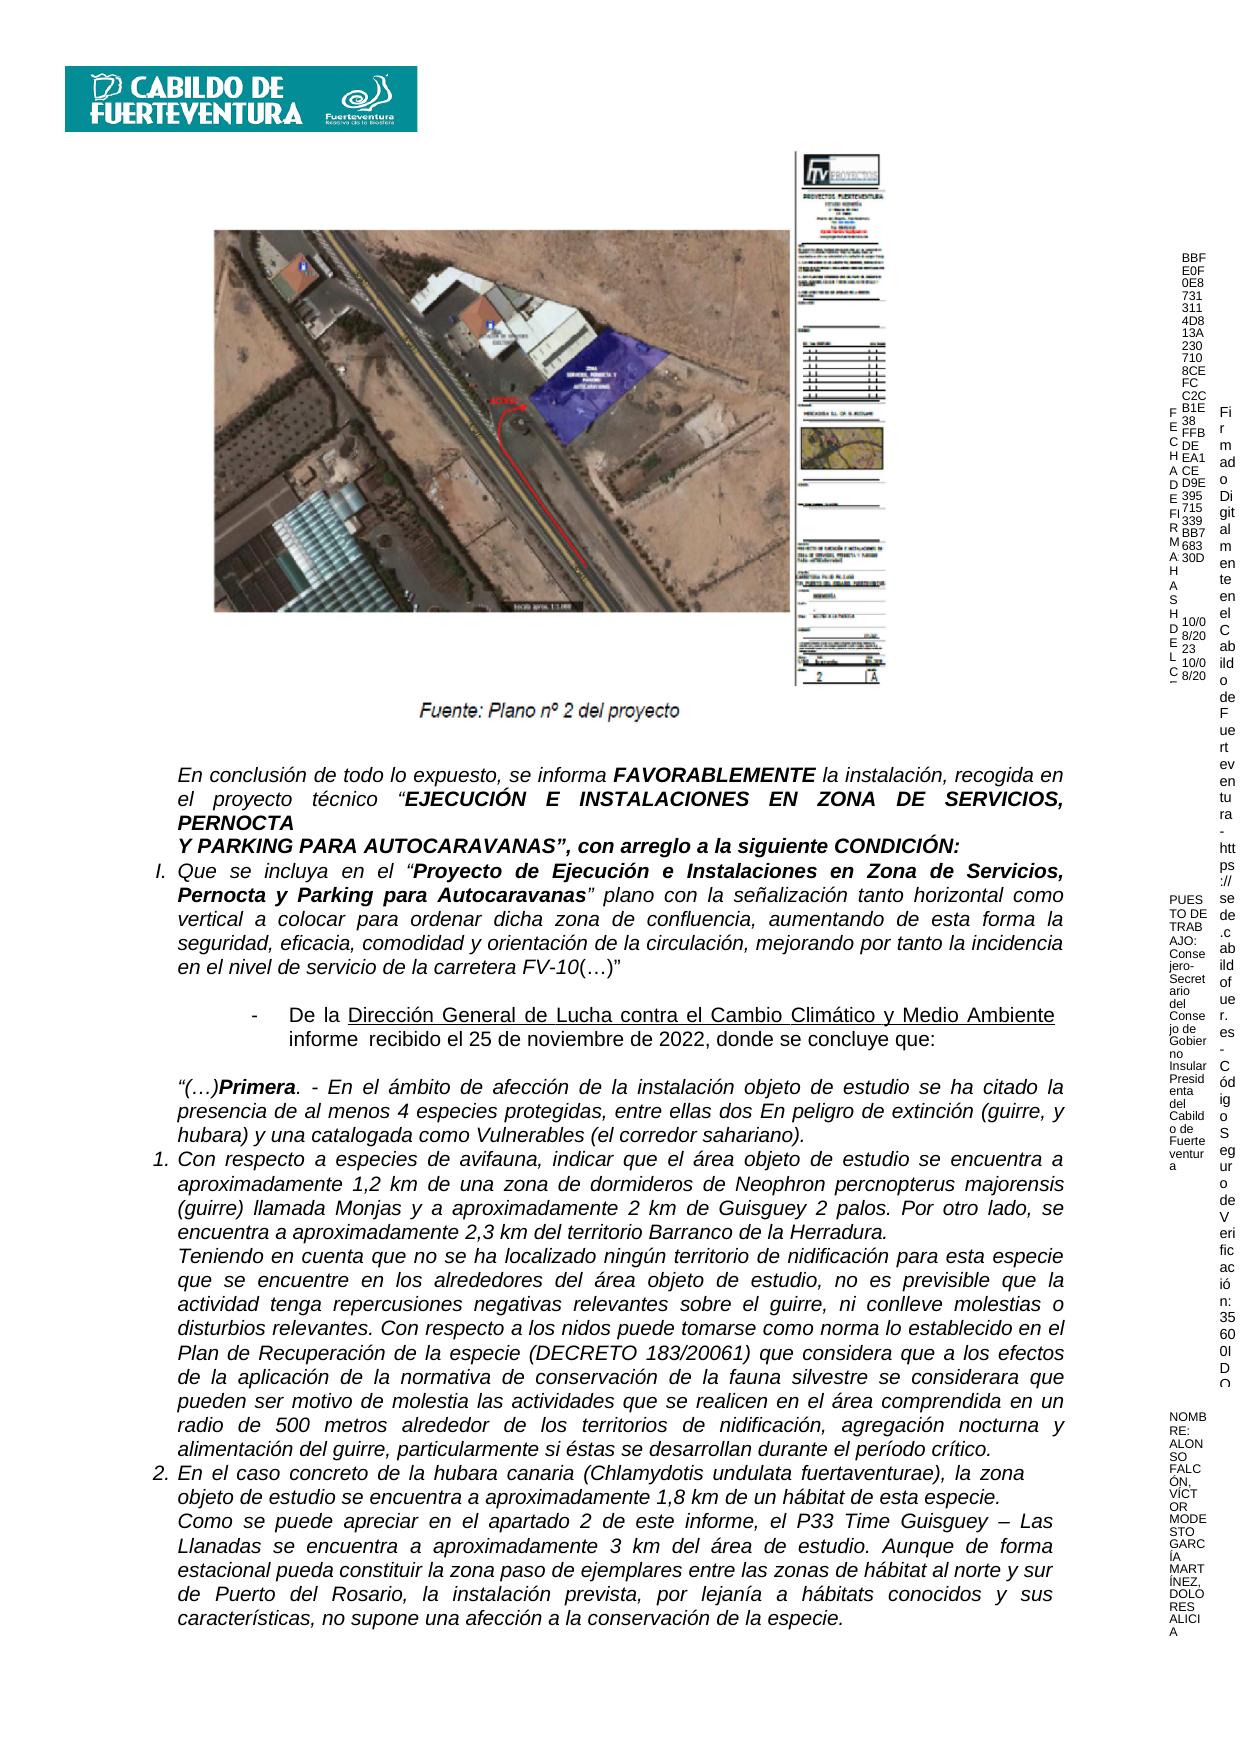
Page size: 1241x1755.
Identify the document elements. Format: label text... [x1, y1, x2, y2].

text En conclusión de todo lo expuesto, se informa FAVORABLEMENTE la instalación, recogida en el proyecto técnico “EJECUCIÓN E INSTALACIONES EN ZONA DE SERVICIOS, PERNOCTA [177, 762, 1064, 834]
picture [65, 66, 418, 132]
subtitle - De la Dirección General de Lucha contra el Cambio Climático y Medio Ambiente informe recibido el 25 de noviembre de 2022, donde se concluye que: [251, 1003, 1064, 1051]
text ALONSO FALCÓN, VÍCTOR MODESTO GARCÍA MARTÍNEZ, DOLORES ALICIA [1169, 1438, 1207, 1638]
list [1167, 893, 1209, 1198]
text FECHA DE FIRMA: HASH DEL CERTIFICADO: [1169, 406, 1184, 682]
text NOMBRE: [1169, 1411, 1209, 1438]
list Que se incluya en el “Proyecto de Ejecución e Instalaciones en Zona de Servicios, Pernocta y Parking para Autocaravanas” plano con la señalización tanto horizontal como vertical a colocar para ordenar dicha zona de confluencia, aumentando de esta forma la seguridad, eficacia, comodidad y orientación de la circulación, mejorando por tanto la incidencia en el nivel de servicio de la carretera FV-10(…)” [155, 858, 1064, 979]
list Con respecto a especies de avifauna, indicar que el área objeto de estudio se encuentra a aproximadamente 1,2 km de una zona de dormideros de Neophron percnopterus majorensis (guirre) llamada Monjas y a aproximadamente 2 km de Guisguey 2 palos. Por otro lado, se encuentra a aproximadamente 2,3 km del territorio Barranco de la Herradura. [153, 1147, 1064, 1244]
text “(…)Primera. - En el ámbito de afección de la instalación objeto de estudio se ha citado la presencia de al menos 4 especies protegidas, entre ellas dos En peligro de extinción (guirre, y hubara) y una catalogada como Vulnerables (el corredor sahariano). [177, 1075, 1064, 1147]
list Consejero-Secretario del Consejo de Gobierno Insular Presidenta del Cabildo de Fuerteventura [1169, 948, 1207, 1173]
picture [177, 146, 970, 739]
list En el caso concreto de la hubara canaria (Chlamydotis undulata fuertaventurae), la zona objeto de estudio se encuentra a aproximadamente 1,8 km de un hábitat de esta especie. Como se puede apreciar en el apartado 2 de este informe, el P33 Time Guisguey – Las Llanadas se encuentra a aproximadamente 3 km del área de estudio. Aunque de forma estacional pueda constituir la zona paso de ejemplares entre las zonas de hábitat al norte y sur de Puerto del Rosario, la instalación prevista, por lejanía a hábitats conocidos y sus características, no supone una afección a la conservación de la especie. [153, 1461, 1064, 1630]
subtitle Y PARKING PARA AUTOCARAVANAS”, con arreglo a la siguiente CONDICIÓN: [177, 835, 1217, 858]
text 10/08/2023 [1182, 656, 1209, 682]
text Teniendo en cuenta que no se ha localizado ningún territorio de nidificación para esta especie que se encuentre en los alrededores del área objeto de estudio, no es previsible que la actividad tenga repercusiones negativas relevantes sobre el guirre, ni conlleve molestias o disturbios relevantes. Con respecto a los nidos puede tomarse como norma lo establecido en el Plan de Recuperación de la especie (DECRETO 183/20061) que considera que a los efectos de la aplicación de la normativa de conservación de la fauna silvestre se considerara que pueden ser motivo de molestia las actividades que se realicen en el área comprendida en un radio de 500 metros alrededor de los territorios de nidificación, agregación nocturna y alimentación del guirre, particularmente si éstas se desarrollan durante el período crítico. [177, 1244, 1064, 1461]
text [1167, 250, 1209, 682]
text 10/08/2023 [1182, 616, 1209, 656]
text BBFE0F0E87313114D813A2307108CEFCC2CB1E38 FFBDEEA1CED9E395715339BB768330D3CC2EDAE0 [1182, 252, 1207, 563]
text Firmado Digitalmente en el Cabildo de Fuerteventura - https://sede.cabildofuer.es - Código Seguro de Verificación: 35600IDOC2F07231481F71F342A6 [1219, 403, 1236, 1386]
list PUESTO DE TRABAJO: [1169, 894, 1209, 948]
